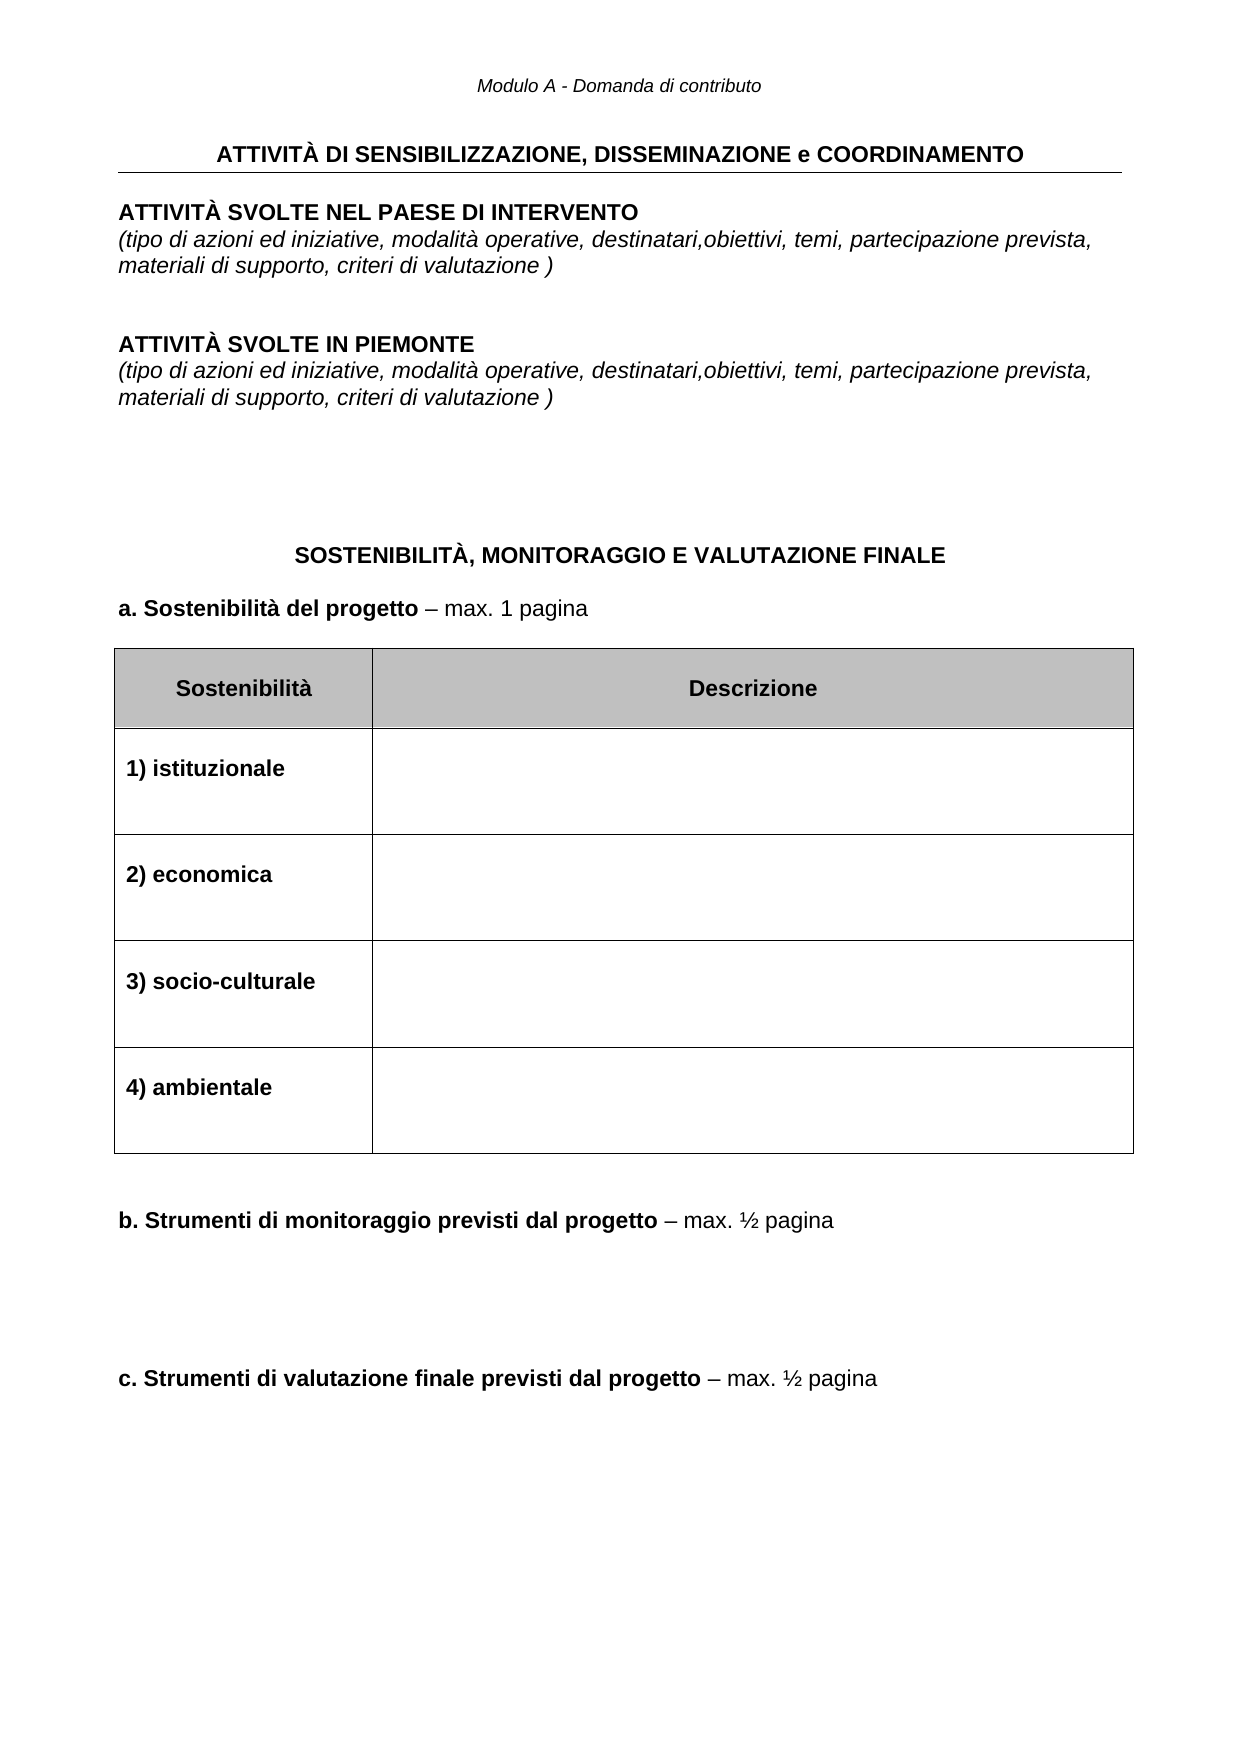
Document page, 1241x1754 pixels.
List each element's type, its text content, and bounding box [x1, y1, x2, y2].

table_cell 2) economica [115, 835, 372, 940]
table_cell 1) istituzionale [115, 729, 372, 834]
text c. Strumenti di valutazione finale previsti dal progetto – max. ½ pagina [118, 1365, 1122, 1408]
text ATTIVITÀ SVOLTE IN PIEMONTE [118, 331, 1122, 357]
text a. Sostenibilità del progetto – max. 1 pagina [118, 595, 1122, 621]
table_header Sostenibilità [115, 649, 372, 727]
text b. Strumenti di monitoraggio previsti dal progetto – max. ½ pagina [118, 1207, 1122, 1233]
text SOSTENIBILITÀ, MONITORAGGIO E VALUTAZIONE FINALE [118, 542, 1122, 568]
table_cell [373, 1048, 1133, 1153]
text (tipo di azioni ed iniziative, modalità operative, destinatari,obiettivi, temi, partecipazione prevista, materiali di supporto, criteri di valutazione ) [118, 226, 1122, 278]
text (tipo di azioni ed iniziative, modalità operative, destinatari,obiettivi, temi, partecipazione prevista, materiali di supporto, criteri di valutazione ) [118, 357, 1122, 410]
text ATTIVITÀ SVOLTE NEL PAESE DI INTERVENTO [118, 199, 1122, 226]
list ATTIVITÀ DI SENSIBILIZZAZIONE, DISSEMINAZIONE e COORDINAMENTO [118, 141, 1122, 172]
table_cell 4) ambientale [115, 1048, 372, 1153]
table_header Descrizione [373, 649, 1133, 727]
table_cell [373, 729, 1133, 834]
table_cell [373, 835, 1133, 940]
table_cell [373, 941, 1133, 1047]
table_cell 3) socio-culturale [115, 941, 372, 1047]
